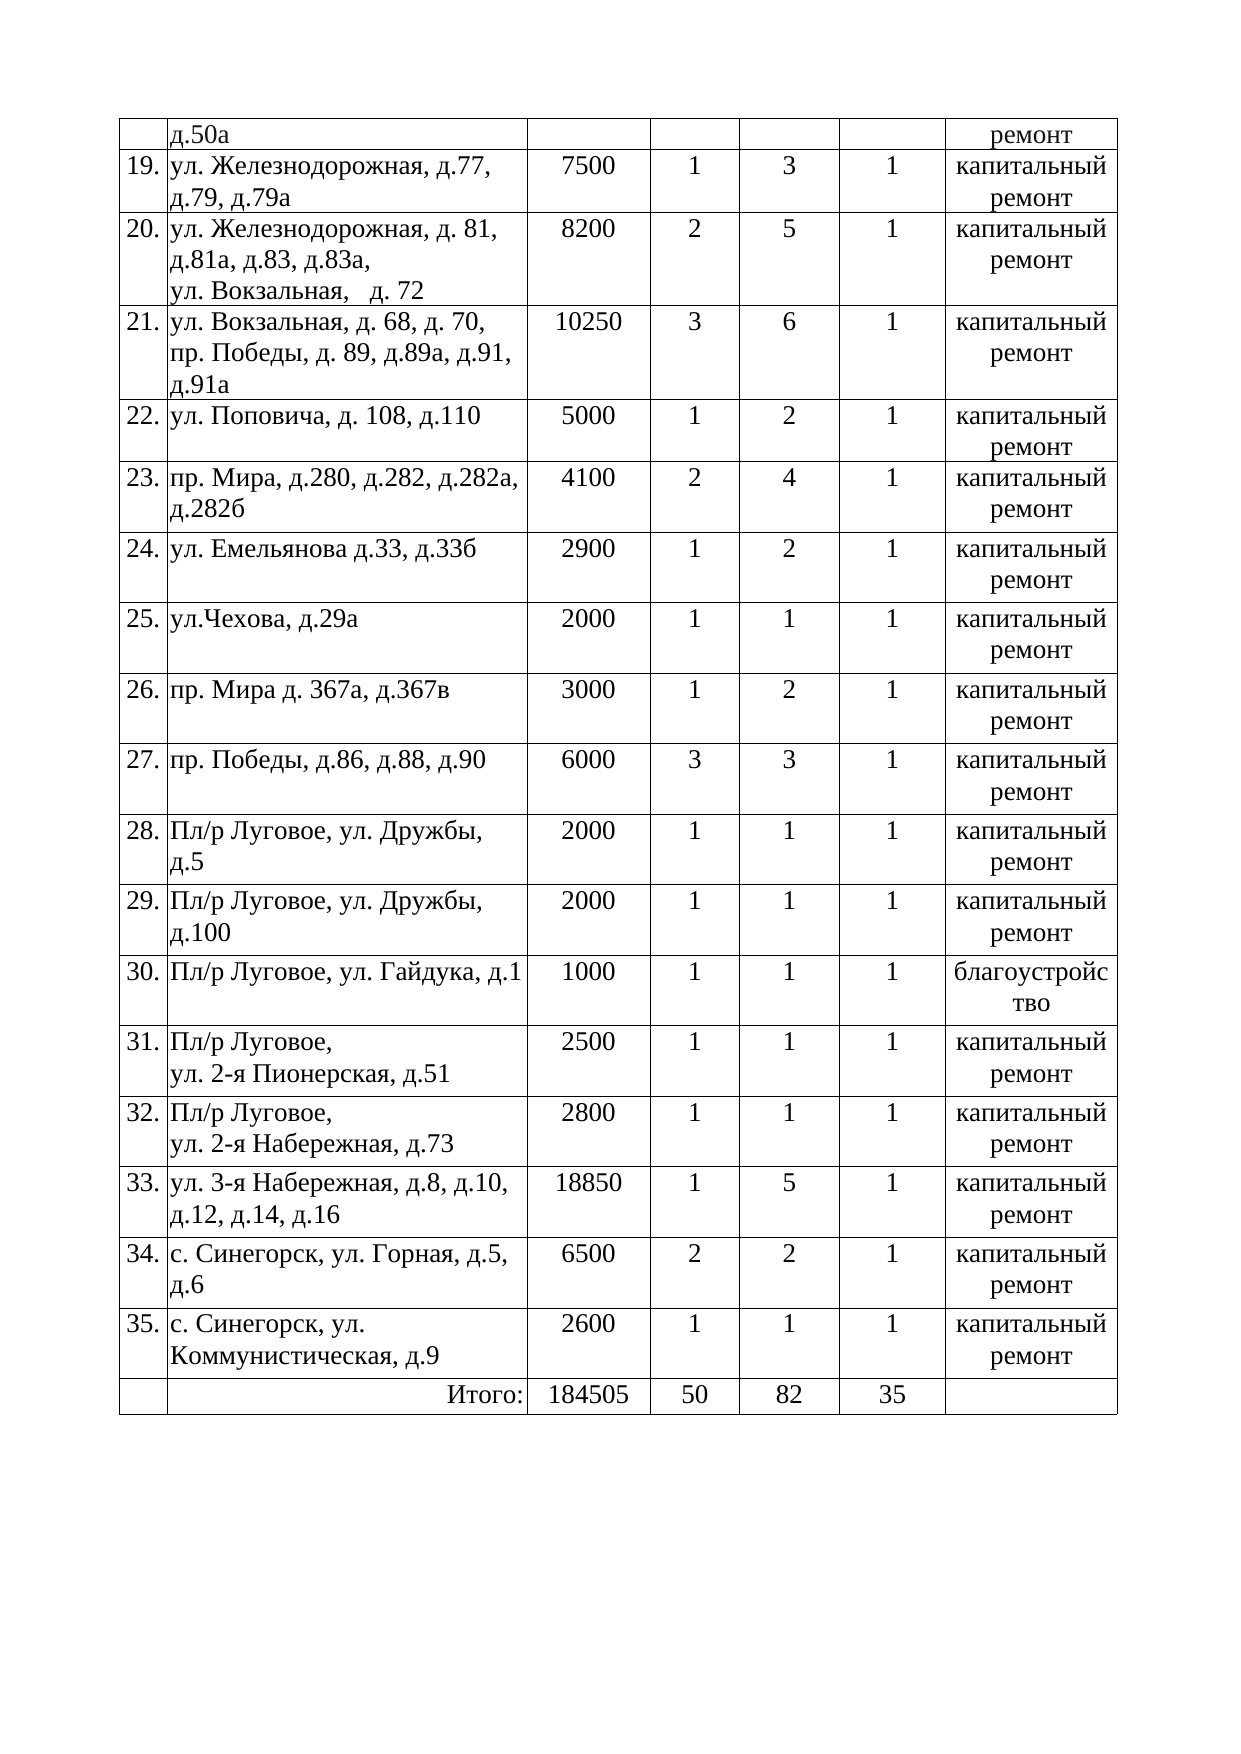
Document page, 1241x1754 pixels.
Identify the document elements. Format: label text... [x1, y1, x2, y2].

table_cell 2 [740, 1238, 839, 1307]
table_cell 1 [740, 603, 839, 673]
table_cell Пл/р Луговое, ул. Дружбы, д.5 [168, 815, 527, 884]
table_cell 35 [840, 1379, 945, 1414]
table_cell 1 [740, 1097, 839, 1166]
table_cell 21. [120, 306, 167, 399]
table_cell 1 [840, 674, 945, 743]
table_cell 2 [651, 213, 739, 305]
table_cell капитальный ремонт [946, 213, 1117, 305]
table_cell 30. [120, 956, 167, 1025]
table_cell [120, 119, 167, 149]
table_cell капитальный ремонт [946, 603, 1117, 673]
table_cell 10250 [528, 306, 650, 399]
table_cell ул.Чехова, д.29а [168, 603, 527, 673]
table_cell 35. [120, 1309, 167, 1378]
table_cell 1 [651, 1309, 739, 1378]
table_cell 1 [840, 1238, 945, 1307]
table_cell ул. Поповича, д. 108, д.110 [168, 400, 527, 461]
table_cell капитальный ремонт [946, 744, 1117, 814]
table_cell Пл/р Луговое, ул. 2-я Пионерская, д.51 [168, 1026, 527, 1096]
table_cell 1 [651, 1097, 739, 1166]
table_cell 19. [120, 150, 167, 212]
table_cell 7500 [528, 150, 650, 212]
table_cell 5000 [528, 400, 650, 461]
table_cell Итого: [168, 1379, 527, 1414]
table_cell 1 [840, 815, 945, 884]
table_cell 1 [651, 150, 739, 212]
table_cell Пл/р Луговое, ул. Дружбы, д.100 [168, 885, 527, 955]
table_cell 1 [840, 150, 945, 212]
table_cell ул. Емельянова д.33, д.33б [168, 533, 527, 602]
table_cell капитальный ремонт [946, 150, 1117, 212]
table_cell ул. Железнодорожная, д. 81, д.81а, д.83, д.83а, ул. Вокзальная, д. 72 [168, 213, 527, 305]
table_cell 27. [120, 744, 167, 814]
table_cell 23. [120, 462, 167, 532]
table_cell 1 [840, 603, 945, 673]
table_cell 5 [740, 213, 839, 305]
table_cell капитальный ремонт [946, 674, 1117, 743]
table_cell капитальный ремонт [946, 815, 1117, 884]
table_cell с. Синегорск, ул. Горная, д.5, д.6 [168, 1238, 527, 1307]
table_cell 31. [120, 1026, 167, 1096]
table_cell 1 [651, 956, 739, 1025]
table_cell [840, 119, 945, 149]
table_cell 6000 [528, 744, 650, 814]
table_cell 29. [120, 885, 167, 955]
table_cell 3 [651, 306, 739, 399]
table_cell 1 [651, 1167, 739, 1237]
table_cell 1 [840, 1097, 945, 1166]
table_cell 3 [740, 744, 839, 814]
table_cell 26. [120, 674, 167, 743]
table_cell 1 [740, 956, 839, 1025]
table_cell 5 [740, 1167, 839, 1237]
table_cell ул. 3-я Набережная, д.8, д.10, д.12, д.14, д.16 [168, 1167, 527, 1237]
table_cell капитальный ремонт [946, 462, 1117, 532]
table_cell с. Синегорск, ул. Коммунистическая, д.9 [168, 1309, 527, 1378]
table_cell капитальный ремонт [946, 400, 1117, 461]
table_cell 2000 [528, 815, 650, 884]
table_cell 1 [740, 815, 839, 884]
table_cell д.50а [168, 119, 527, 149]
table_cell 1 [840, 956, 945, 1025]
table_cell 1 [840, 533, 945, 602]
table_cell пр. Мира д. 367а, д.367в [168, 674, 527, 743]
table_cell капитальный ремонт [946, 1167, 1117, 1237]
table_cell 2800 [528, 1097, 650, 1166]
table_cell 2900 [528, 533, 650, 602]
table_cell 1 [651, 1026, 739, 1096]
table_cell 1 [651, 815, 739, 884]
table_cell 33. [120, 1167, 167, 1237]
table_cell капитальный ремонт [946, 533, 1117, 602]
table_cell 2 [651, 1238, 739, 1307]
table_cell [651, 119, 739, 149]
table_cell 82 [740, 1379, 839, 1414]
table_cell 1 [840, 744, 945, 814]
table_cell 2 [740, 533, 839, 602]
table_cell 1 [840, 462, 945, 532]
table_cell 1 [740, 885, 839, 955]
table_cell [740, 119, 839, 149]
table_cell 25. [120, 603, 167, 673]
table_cell 1 [840, 400, 945, 461]
table_cell 2600 [528, 1309, 650, 1378]
table_cell 34. [120, 1238, 167, 1307]
table_cell ул. Железнодорожная, д.77, д.79, д.79а [168, 150, 527, 212]
table_cell 22. [120, 400, 167, 461]
table_cell 2500 [528, 1026, 650, 1096]
table_cell 1 [651, 533, 739, 602]
table_cell ремонт [946, 119, 1117, 149]
table_cell 32. [120, 1097, 167, 1166]
table_cell капитальный ремонт [946, 1097, 1117, 1166]
table_cell 184505 [528, 1379, 650, 1414]
table_cell 1 [651, 400, 739, 461]
table_cell капитальный ремонт [946, 1309, 1117, 1378]
table_cell 1 [840, 213, 945, 305]
table_cell капитальный ремонт [946, 885, 1117, 955]
table_cell 24. [120, 533, 167, 602]
table_cell Пл/р Луговое, ул. Гайдука, д.1 [168, 956, 527, 1025]
table_cell 3 [740, 150, 839, 212]
table_cell 1000 [528, 956, 650, 1025]
table_cell капитальный ремонт [946, 1238, 1117, 1307]
table_cell 1 [740, 1309, 839, 1378]
table_cell 3000 [528, 674, 650, 743]
table_cell 4 [740, 462, 839, 532]
table_cell Пл/р Луговое, ул. 2-я Набережная, д.73 [168, 1097, 527, 1166]
table_cell ул. Вокзальная, д. 68, д. 70, пр. Победы, д. 89, д.89а, д.91, д.91а [168, 306, 527, 399]
table_cell пр. Победы, д.86, д.88, д.90 [168, 744, 527, 814]
table_cell 28. [120, 815, 167, 884]
table_cell 3 [651, 744, 739, 814]
table_cell 2 [740, 400, 839, 461]
table_cell 2000 [528, 885, 650, 955]
table_cell 8200 [528, 213, 650, 305]
table_cell благоустройство [946, 956, 1117, 1025]
table_cell 1 [840, 1167, 945, 1237]
table_cell 50 [651, 1379, 739, 1414]
table_cell 4100 [528, 462, 650, 532]
table_cell 1 [840, 1309, 945, 1378]
table_cell 1 [840, 1026, 945, 1096]
table_cell пр. Мира, д.280, д.282, д.282а, д.282б [168, 462, 527, 532]
table_cell 1 [651, 674, 739, 743]
table_cell 6 [740, 306, 839, 399]
table_cell 18850 [528, 1167, 650, 1237]
table_cell 1 [651, 603, 739, 673]
table_cell 2000 [528, 603, 650, 673]
table_cell [946, 1379, 1117, 1414]
table_cell 2 [740, 674, 839, 743]
table_cell 20. [120, 213, 167, 305]
table_cell [528, 119, 650, 149]
table_cell капитальный ремонт [946, 306, 1117, 399]
table_cell капитальный ремонт [946, 1026, 1117, 1096]
table_cell 2 [651, 462, 739, 532]
table_cell [120, 1379, 167, 1414]
table_cell 1 [740, 1026, 839, 1096]
table_cell 1 [840, 885, 945, 955]
table_cell 1 [651, 885, 739, 955]
table_cell 1 [840, 306, 945, 399]
table_cell 6500 [528, 1238, 650, 1307]
